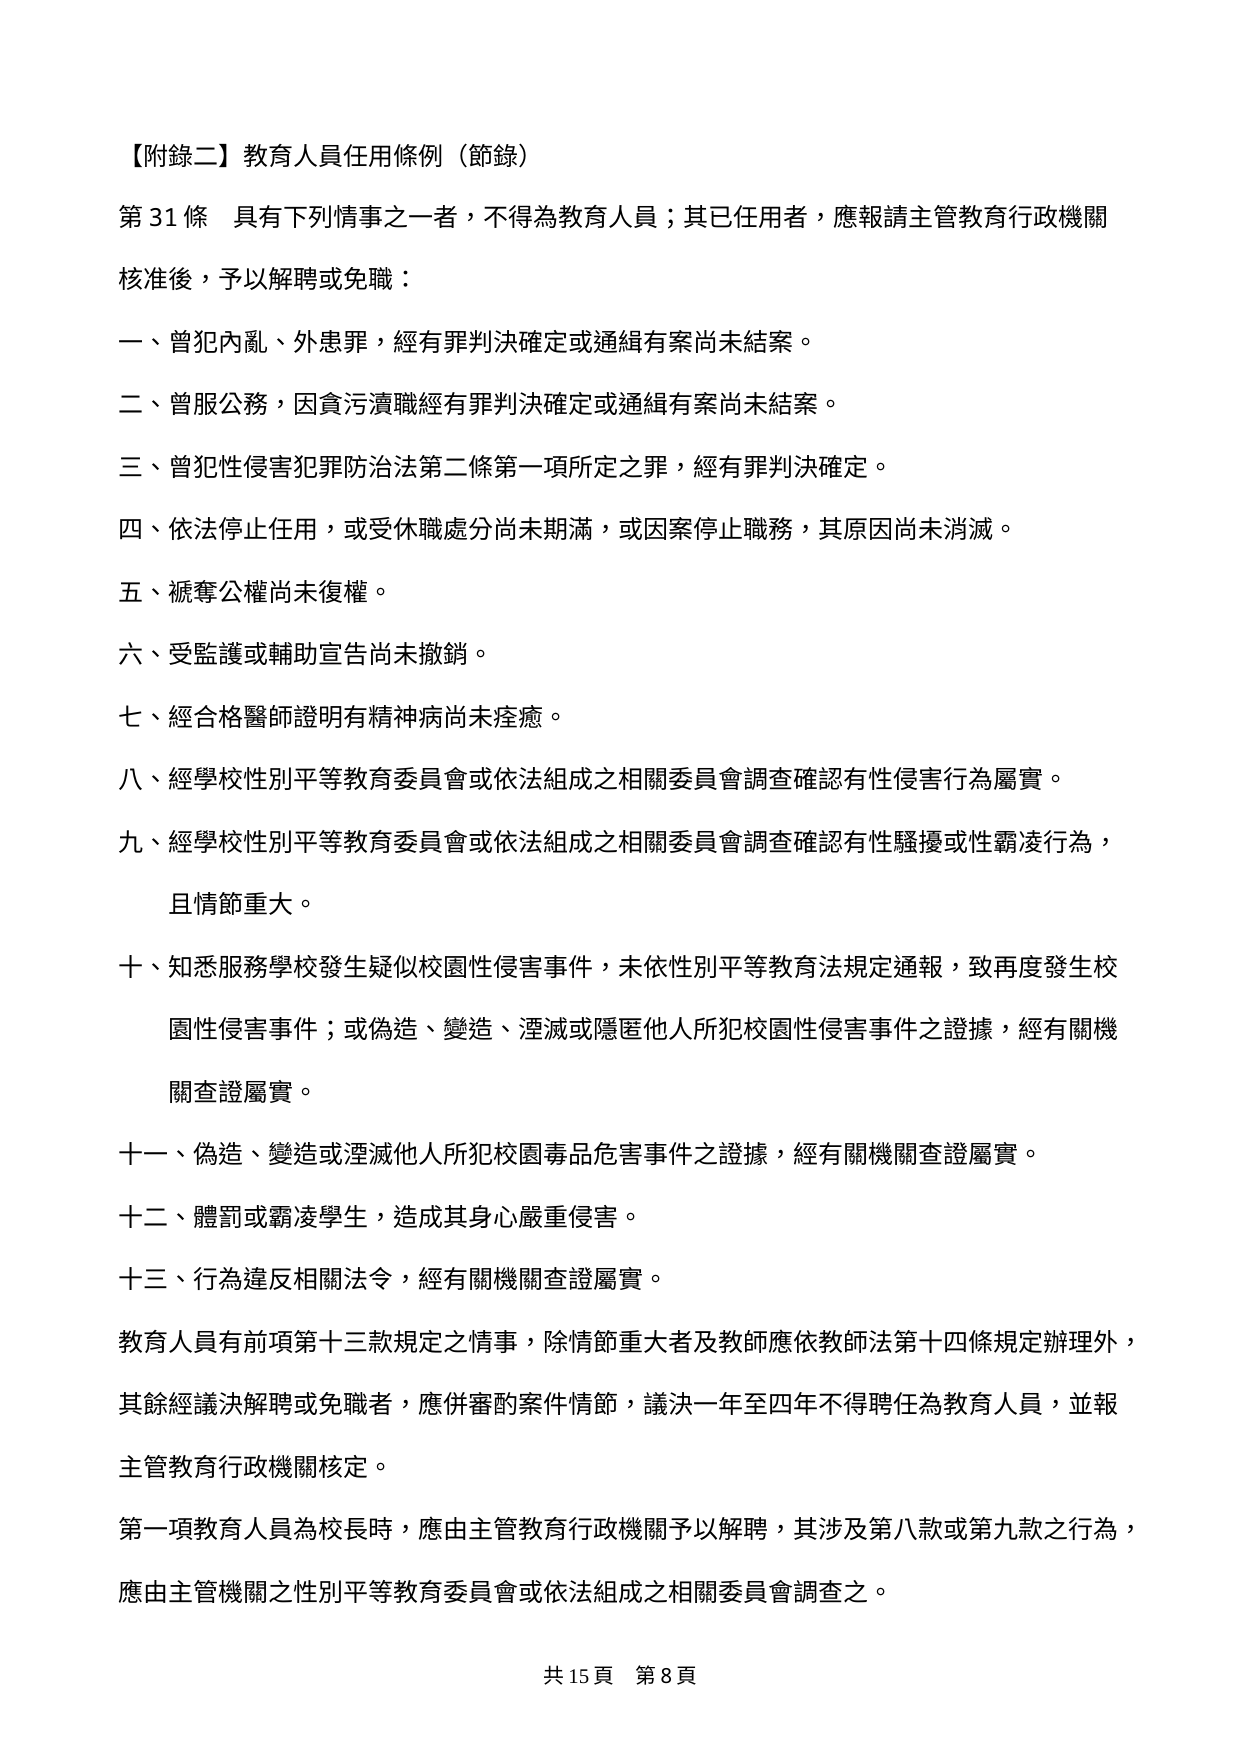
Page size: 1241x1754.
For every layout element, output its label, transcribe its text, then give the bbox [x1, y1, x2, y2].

text 十一、偽造、變造或湮滅他人所犯校園毒品危害事件之證據，經有關機關查證屬實。 [118, 1111, 1122, 1174]
text 【附錄二】教育人員任用條例（節錄） [118, 132, 1122, 174]
text 八、經學校性別平等教育委員會或依法組成之相關委員會調查確認有性侵害行為屬實。 [118, 736, 1122, 799]
text 十三、行為違反相關法令，經有關機關查證屬實。 [118, 1236, 1122, 1299]
text 六、受監護或輔助宣告尚未撤銷。 [118, 611, 1122, 674]
text 十二、體罰或霸凌學生，造成其身心嚴重侵害。 [118, 1174, 1122, 1236]
text 七、經合格醫師證明有精神病尚未痊癒。 [118, 674, 1122, 736]
text 第31條 具有下列情事之一者，不得為教育人員；其已任用者，應報請主管教育行政機關核准後，予以解聘或免職： [118, 174, 1122, 299]
text 一、曾犯內亂、外患罪，經有罪判決確定或通緝有案尚未結案。 [118, 299, 1122, 361]
text 教育人員有前項第十三款規定之情事，除情節重大者及教師應依教師法第十四條規定辦理外，其餘經議決解聘或免職者，應併審酌案件情節，議決一年至四年不得聘任為教育人員，並報主管教育行政機關核定。 [118, 1299, 1122, 1486]
text 二、曾服公務，因貪污瀆職經有罪判決確定或通緝有案尚未結案。 [118, 361, 1122, 424]
text 四、依法停止任用，或受休職處分尚未期滿，或因案停止職務，其原因尚未消滅。 [118, 486, 1122, 549]
text 第一項教育人員為校長時，應由主管教育行政機關予以解聘，其涉及第八款或第九款之行為，應由主管機關之性別平等教育委員會或依法組成之相關委員會調查之。 [118, 1486, 1122, 1611]
text 十、知悉服務學校發生疑似校園性侵害事件，未依性別平等教育法規定通報，致再度發生校園性侵害事件；或偽造、變造、湮滅或隱匿他人所犯校園性侵害事件之證據，經有關機關查證屬實。 [118, 924, 1122, 1111]
text 九、經學校性別平等教育委員會或依法組成之相關委員會調查確認有性騷擾或性霸凌行為，且情節重大。 [118, 799, 1122, 924]
text 五、褫奪公權尚未復權。 [118, 549, 1122, 611]
text 三、曾犯性侵害犯罪防治法第二條第一項所定之罪，經有罪判決確定。 [118, 424, 1122, 486]
